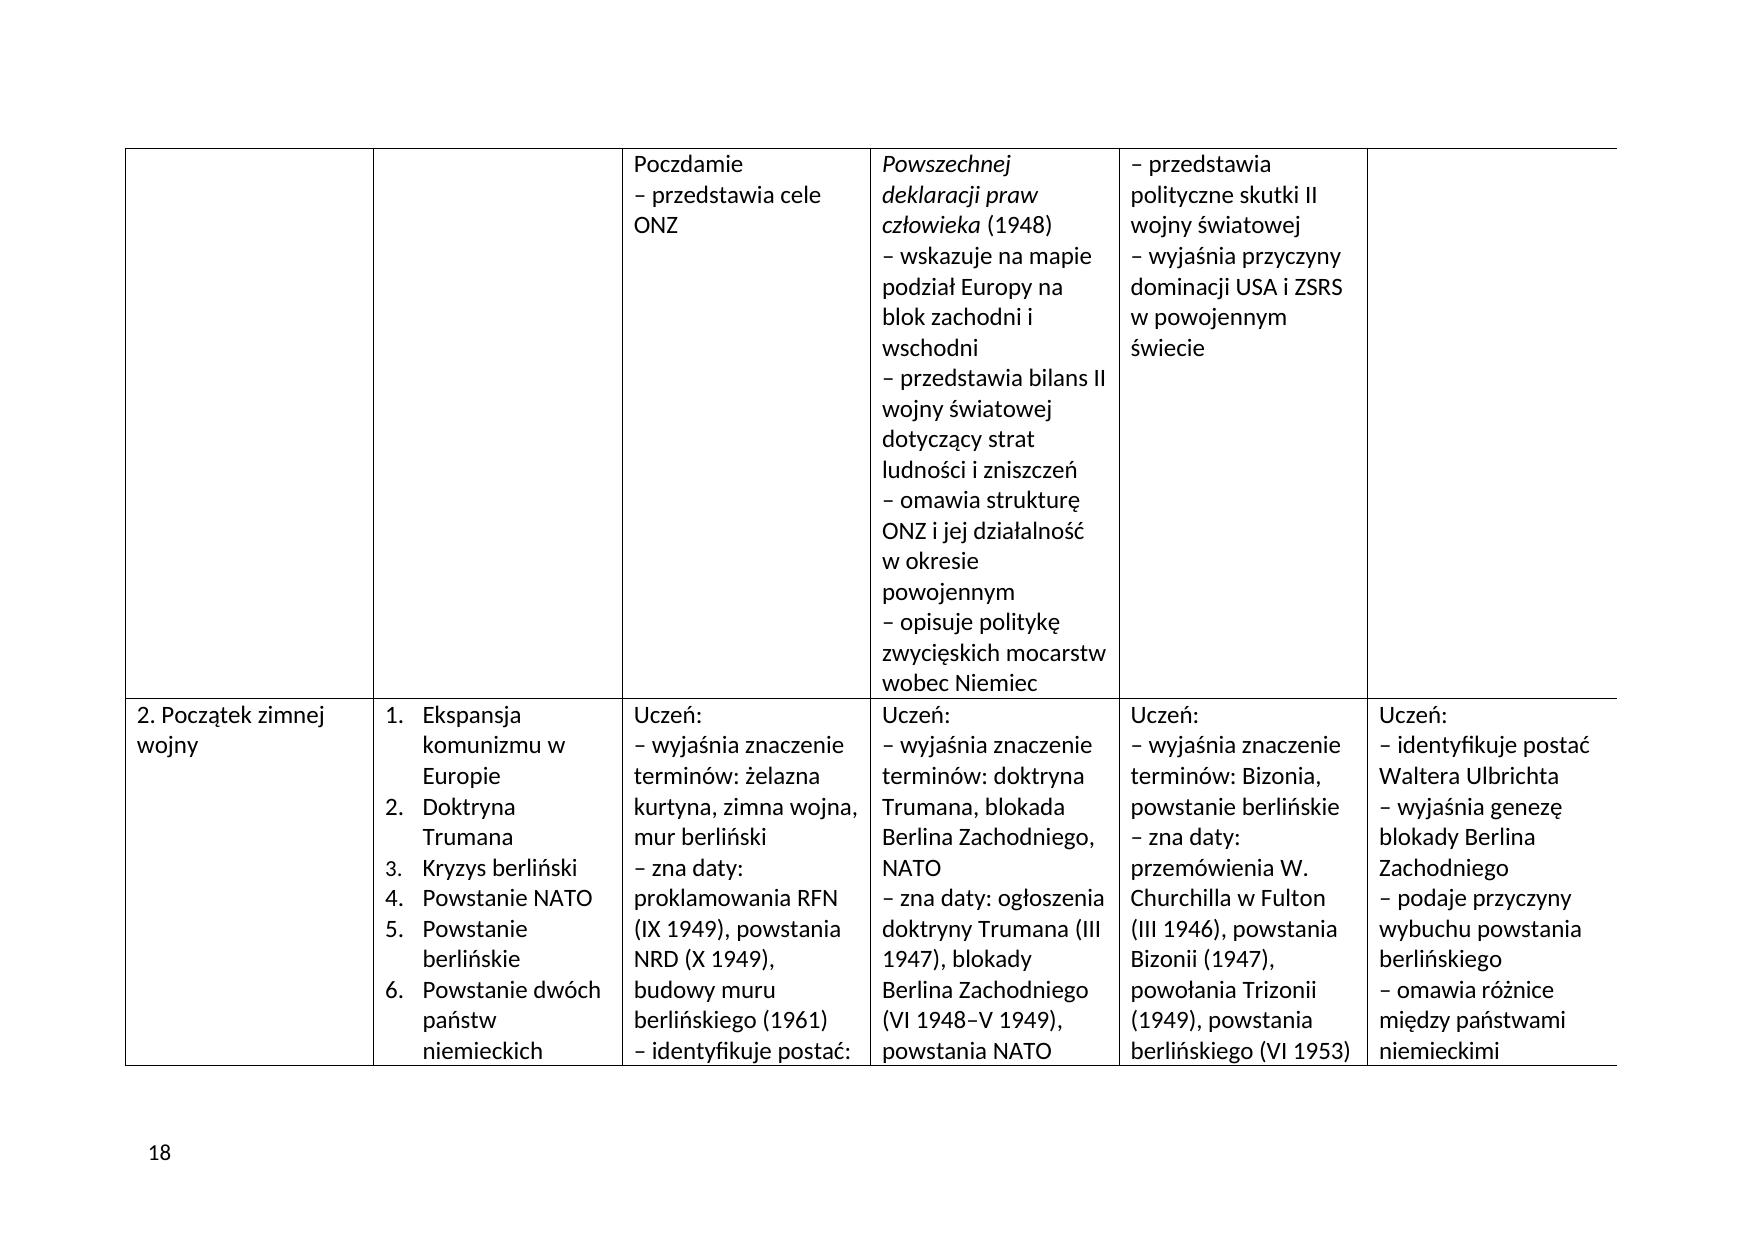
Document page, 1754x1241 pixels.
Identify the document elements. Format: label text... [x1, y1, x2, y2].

table_cell Uczeń: – wyjaśnia znaczenie terminów: doktryna Trumana, blokada Berlina Zachodniego, NATO – zna daty: ogłoszenia doktryny Trumana (III 1947), blokady Berlina Zachodniego (VI 1948–V 1949), powstania NATO [871, 699, 1119, 1065]
table_cell Ekspansja komunizmu w Europie Doktryna Trumana Kryzys berliński Powstanie NATO Powstanie berlińskie Powstanie dwóch państw niemieckich Budowa muru berlińskiego [374, 699, 622, 1065]
table_cell [126, 149, 373, 698]
table_cell Uczeń: – identyfikuje postać Waltera Ulbrichta – wyjaśnia genezę blokady Berlina Zachodniego – podaje przyczyny wybuchu powstania berlińskiego – omawia różnice między państwami niemieckimi [1368, 699, 1617, 1065]
table_cell Powszechnej deklaracji praw człowieka (1948) – wskazuje na mapie podział Europy na blok zachodni i wschodni – przedstawia bilans II wojny światowej dotyczący strat ludności i zniszczeń – omawia strukturę ONZ i jej działalność w okresie powojennym – opisuje politykę zwycięskich mocarstw wobec Niemiec [871, 149, 1119, 698]
table_cell 2. Początek zimnej wojny [126, 699, 373, 1065]
table_cell [374, 149, 622, 698]
table_cell Uczeń: – wyjaśnia znaczenie terminów: Bizonia, powstanie berlińskie – zna daty: przemówienia W. Churchilla w Fulton (III 1946), powstania Bizonii (1947), powołania Trizonii (1949), powstania berlińskiego (VI 1953) [1120, 699, 1367, 1065]
table_cell – przedstawia polityczne skutki II wojny światowej – wyjaśnia przyczyny dominacji USA i ZSRS w powojennym świecie [1120, 149, 1367, 698]
table_cell Poczdamie – przedstawia cele ONZ [623, 149, 870, 698]
table_cell Uczeń: – wyjaśnia znaczenie terminów: żelazna kurtyna, zimna wojna, mur berliński – zna daty: proklamowania RFN (IX 1949), powstania NRD (X 1949), budowy muru berlińskiego (1961) – identyfikuje postać: [623, 699, 870, 1065]
table_cell [1368, 149, 1617, 698]
